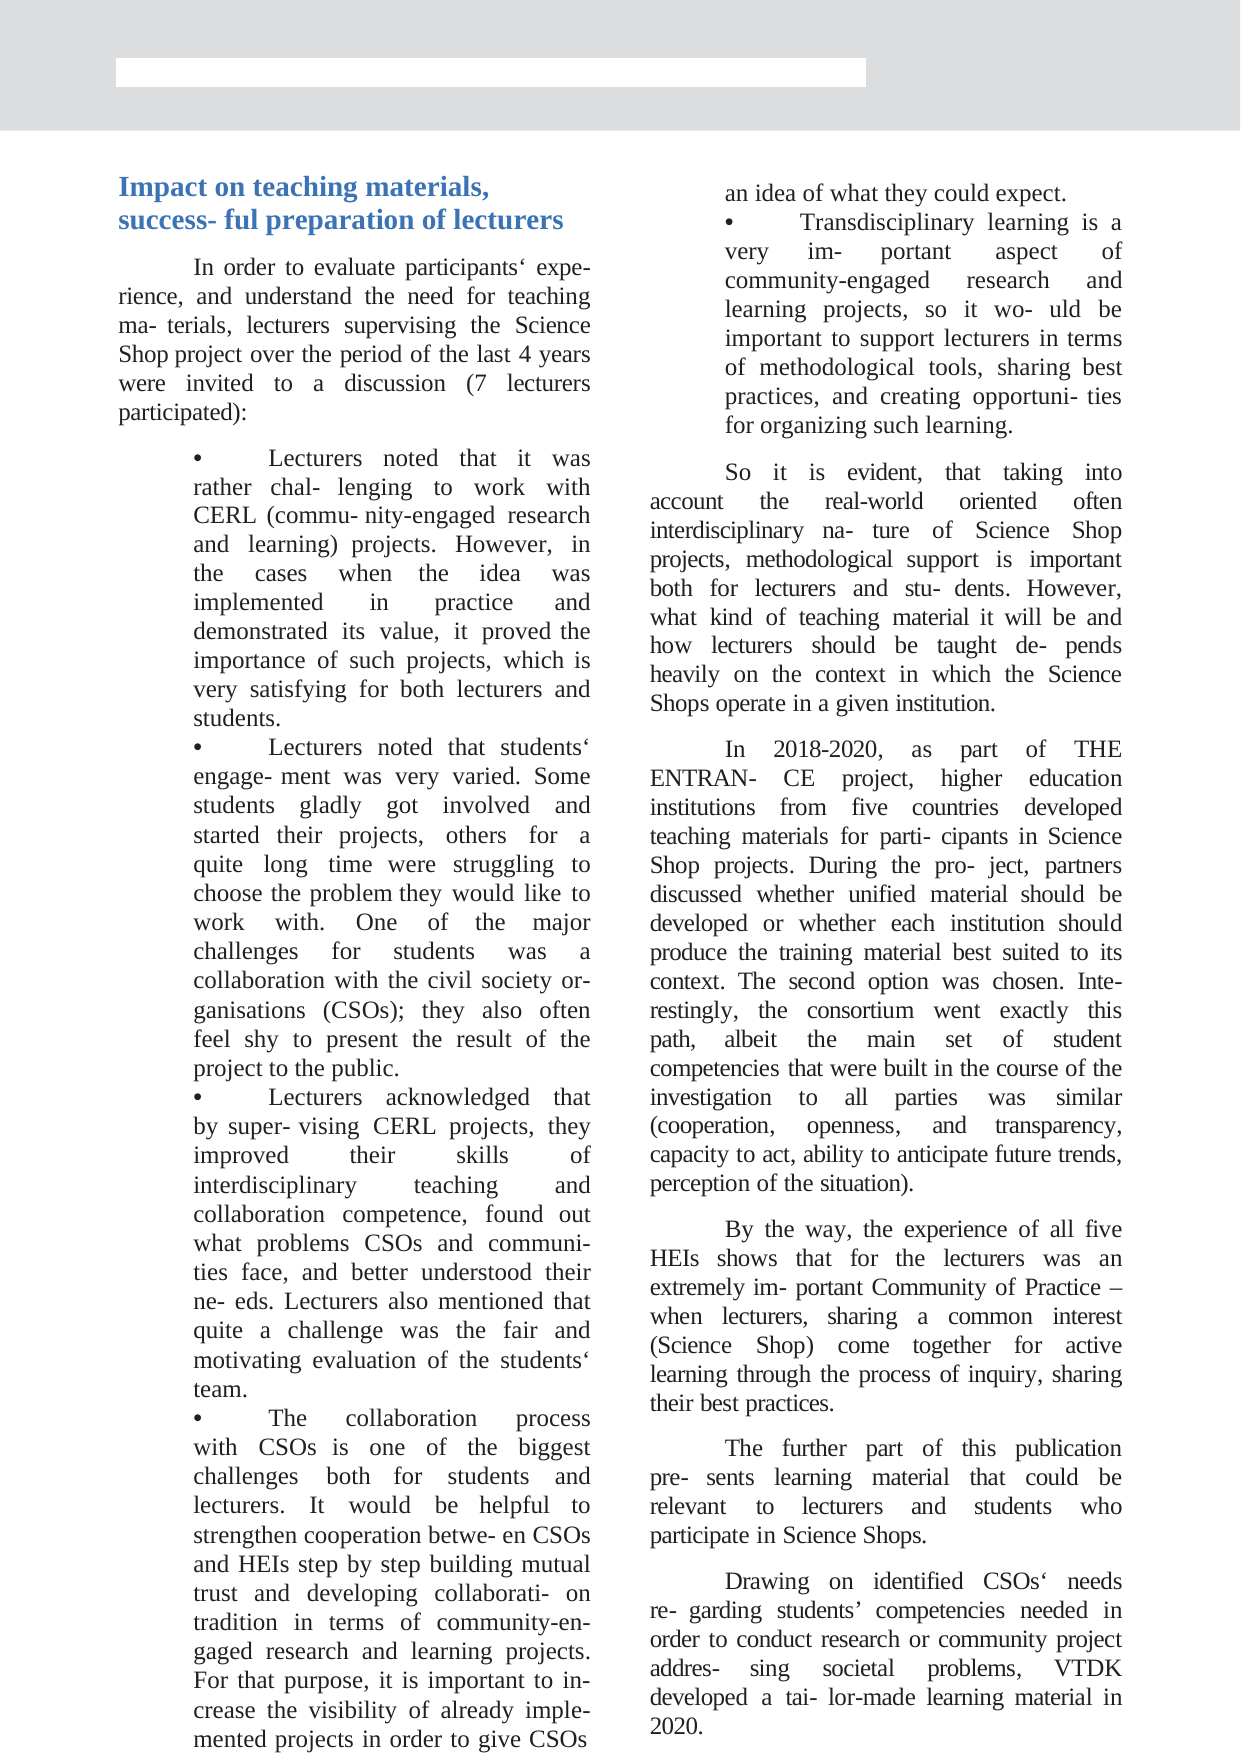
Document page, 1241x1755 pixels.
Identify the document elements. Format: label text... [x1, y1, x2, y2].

text Impact on teaching materials, success- ful preparation of lecturers [118, 170, 591, 236]
text The further part of this publication pre- sents learning material that could be relevant to lecturers and students who participate in Science Shops. [649, 1433, 1122, 1549]
text So it is evident, that taking into account the real-world oriented often interdisciplinary na- ture of Science Shop projects, methodological support is important both for lecturers and stu- dents. However, what kind of teaching material it will be and how lecturers should be taught de- pends heavily on the context in which the Science Shops operate in a given institution. [649, 457, 1122, 717]
text In 2018-2020, as part of THE ENTRAN- CE project, higher education institutions from five countries developed teaching materials for parti- cipants in Science Shop projects. During the pro- ject, partners discussed whether unified material should be developed or whether each institution should produce the training material best suited to its context. The second option was chosen. Inte- restingly, the consortium went exactly this path, albeit the main set of student competencies that were built in the course of the investigation to all parties was similar (cooperation, openness, and transparency, capacity to act, ability to anticipate future trends, perception of the situation). [649, 734, 1122, 1197]
list The collaboration process with CSOs is one of the biggest challenges both for students and lecturers. It would be helpful to strengthen cooperation betwe- en CSOs and HEIs step by step building mutual trust and developing collaborati- on tradition in terms of community-en- gaged research and learning projects. For that purpose, it is important to in- crease the visibility of already imple- mented projects in order to give CSOs [193, 1403, 591, 1753]
list Lecturers acknowledged that by super- vising CERL projects, they improved their skills of interdisciplinary teaching and collaboration competence, found out what problems CSOs and communi- ties face, and better understood their ne- eds. Lecturers also mentioned that quite a challenge was the fair and motivating evaluation of the students‘ team. [193, 1082, 591, 1403]
text By the way, the experience of all five HEIs shows that for the lecturers was an extremely im- portant Community of Practice – when lecturers, sharing a common interest (Science Shop) come together for active learning through the process of inquiry, sharing their best practices. [649, 1214, 1122, 1417]
text In order to evaluate participants‘ expe- rience, and understand the need for teaching ma- terials, lecturers supervising the Science Shop project over the period of the last 4 years were invited to a discussion (7 lecturers participated): [118, 252, 591, 426]
text Drawing on identified CSOs‘ needs re- garding students’ competencies needed in order to conduct research or community project addres- sing societal problems, VTDK developed a tai- lor-made learning material in 2020. [649, 1566, 1122, 1739]
text an idea of what they could expect. [724, 178, 1240, 207]
list Lecturers noted that students‘ engage- ment was very varied. Some students gladly got involved and started their projects, others for a quite long time were struggling to choose the problem they would like to work with. One of the major challenges for students was a collaboration with the civil society or- ganisations (CSOs); they also often feel shy to present the result of the project to the public. [193, 732, 591, 1082]
list Lecturers noted that it was rather chal- lenging to work with CERL (commu- nity-engaged research and learning) projects. However, in the cases when the idea was implemented in practice and demonstrated its value, it proved the importance of such projects, which is very satisfying for both lecturers and students. [193, 443, 591, 732]
list Transdisciplinary learning is a very im- portant aspect of community-engaged research and learning projects, so it wo- uld be important to support lecturers in terms of methodological tools, sharing best practices, and creating opportuni- ties for organizing such learning. [724, 207, 1122, 439]
